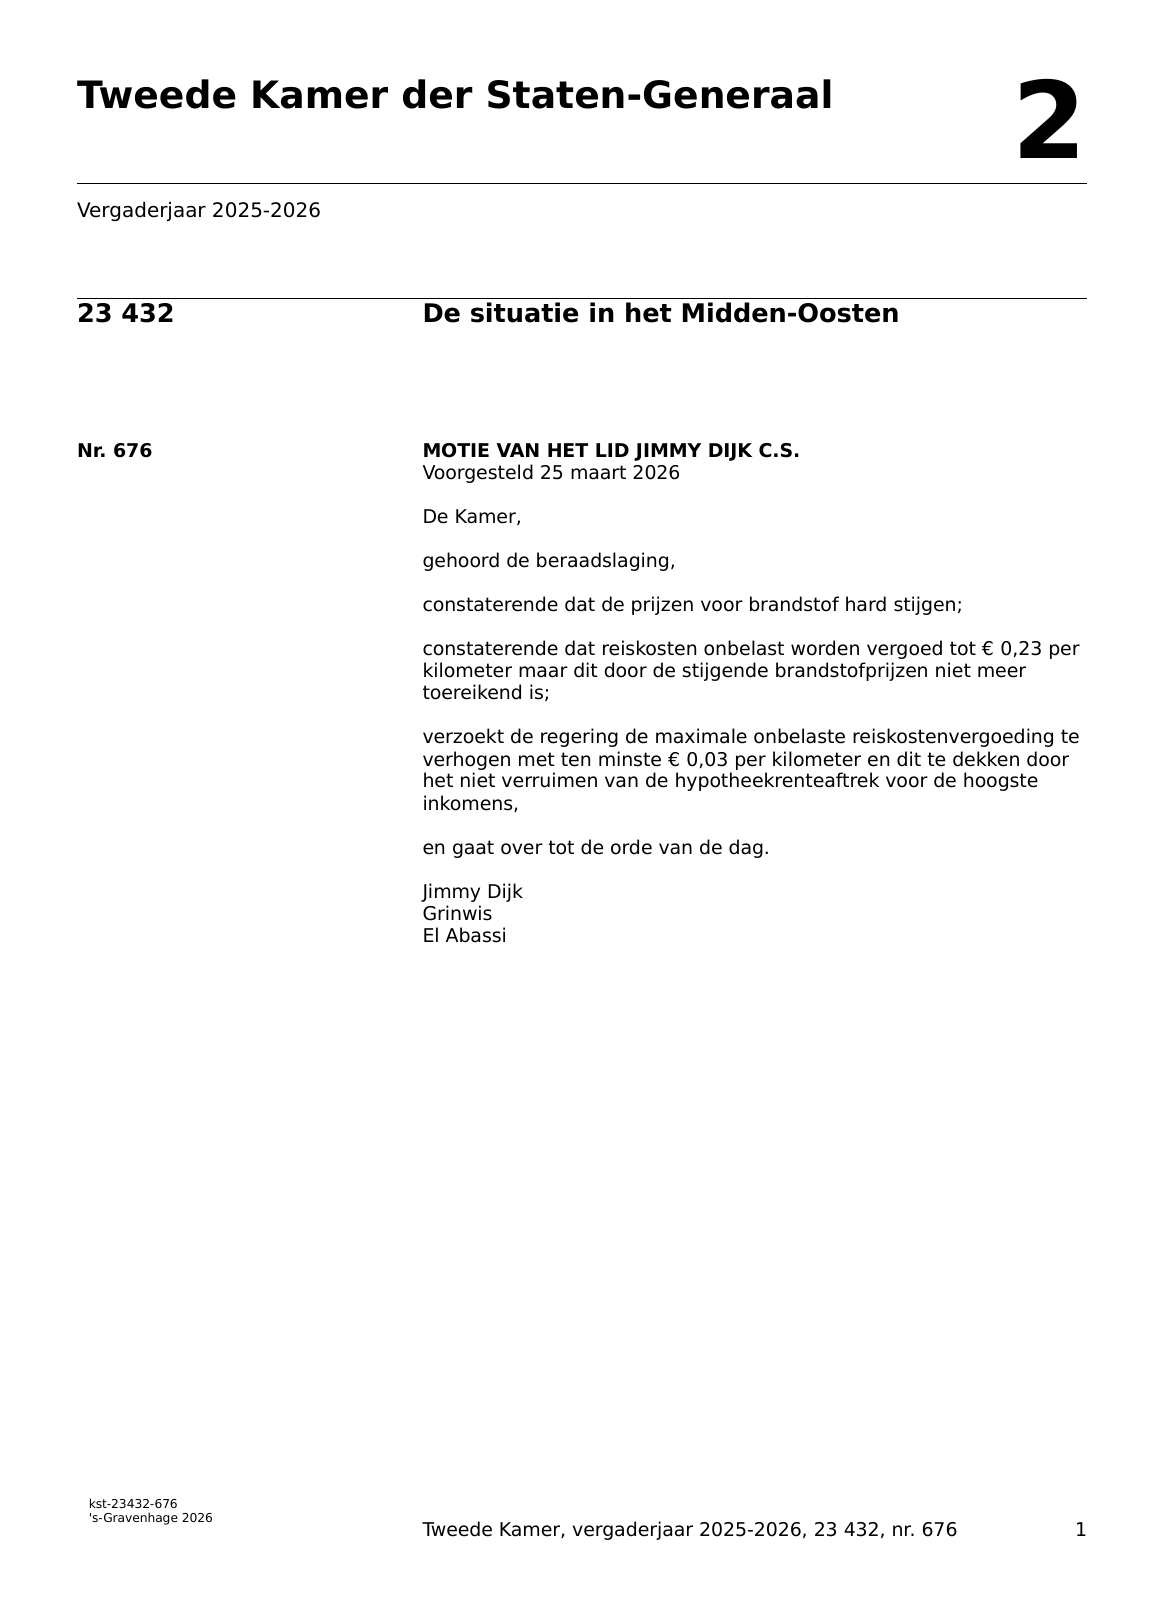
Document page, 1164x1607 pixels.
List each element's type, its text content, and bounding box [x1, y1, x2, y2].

text 's-Gravenhage 2026 [88, 1511, 323, 1525]
text constaterende dat reiskosten onbelast worden vergoed tot € 0,23 per kilometer maar dit door de stijgende brandstofprijzen niet meer toereikend is; [422, 638, 1087, 704]
table_cell Vergaderjaar 2025-2026 [77, 184, 1087, 298]
text Voorgesteld 25 maart 2026 [422, 462, 1087, 484]
text verzoekt de regering de maximale onbelaste reiskostenvergoeding te verhogen met ten minste € 0,03 per kilometer en dit te dekken door het niet verruimen van de hypotheekrenteaftrek voor de hoogste inkomens, [422, 726, 1087, 814]
text Grinwis [422, 903, 1087, 925]
table_header Tweede Kamer der Staten-Generaal [77, 59, 886, 183]
text kst-23432-676 [88, 1497, 323, 1511]
text De Kamer, [422, 506, 1087, 528]
text El Abassi [422, 925, 1087, 947]
text constaterende dat de prijzen voor brandstof hard stijgen; [422, 594, 1087, 616]
subtitle 23 432 De situatie in het Midden-Oosten [77, 299, 1087, 329]
text Jimmy Dijk [422, 881, 1087, 903]
text en gaat over tot de orde van de dag. [422, 837, 1087, 858]
text gehoord de beraadslaging, [422, 550, 1087, 572]
subtitle Nr. 676 MOTIE VAN HET LID JIMMY DIJK C.S. [77, 440, 1087, 462]
table_header 2 [886, 59, 1087, 183]
